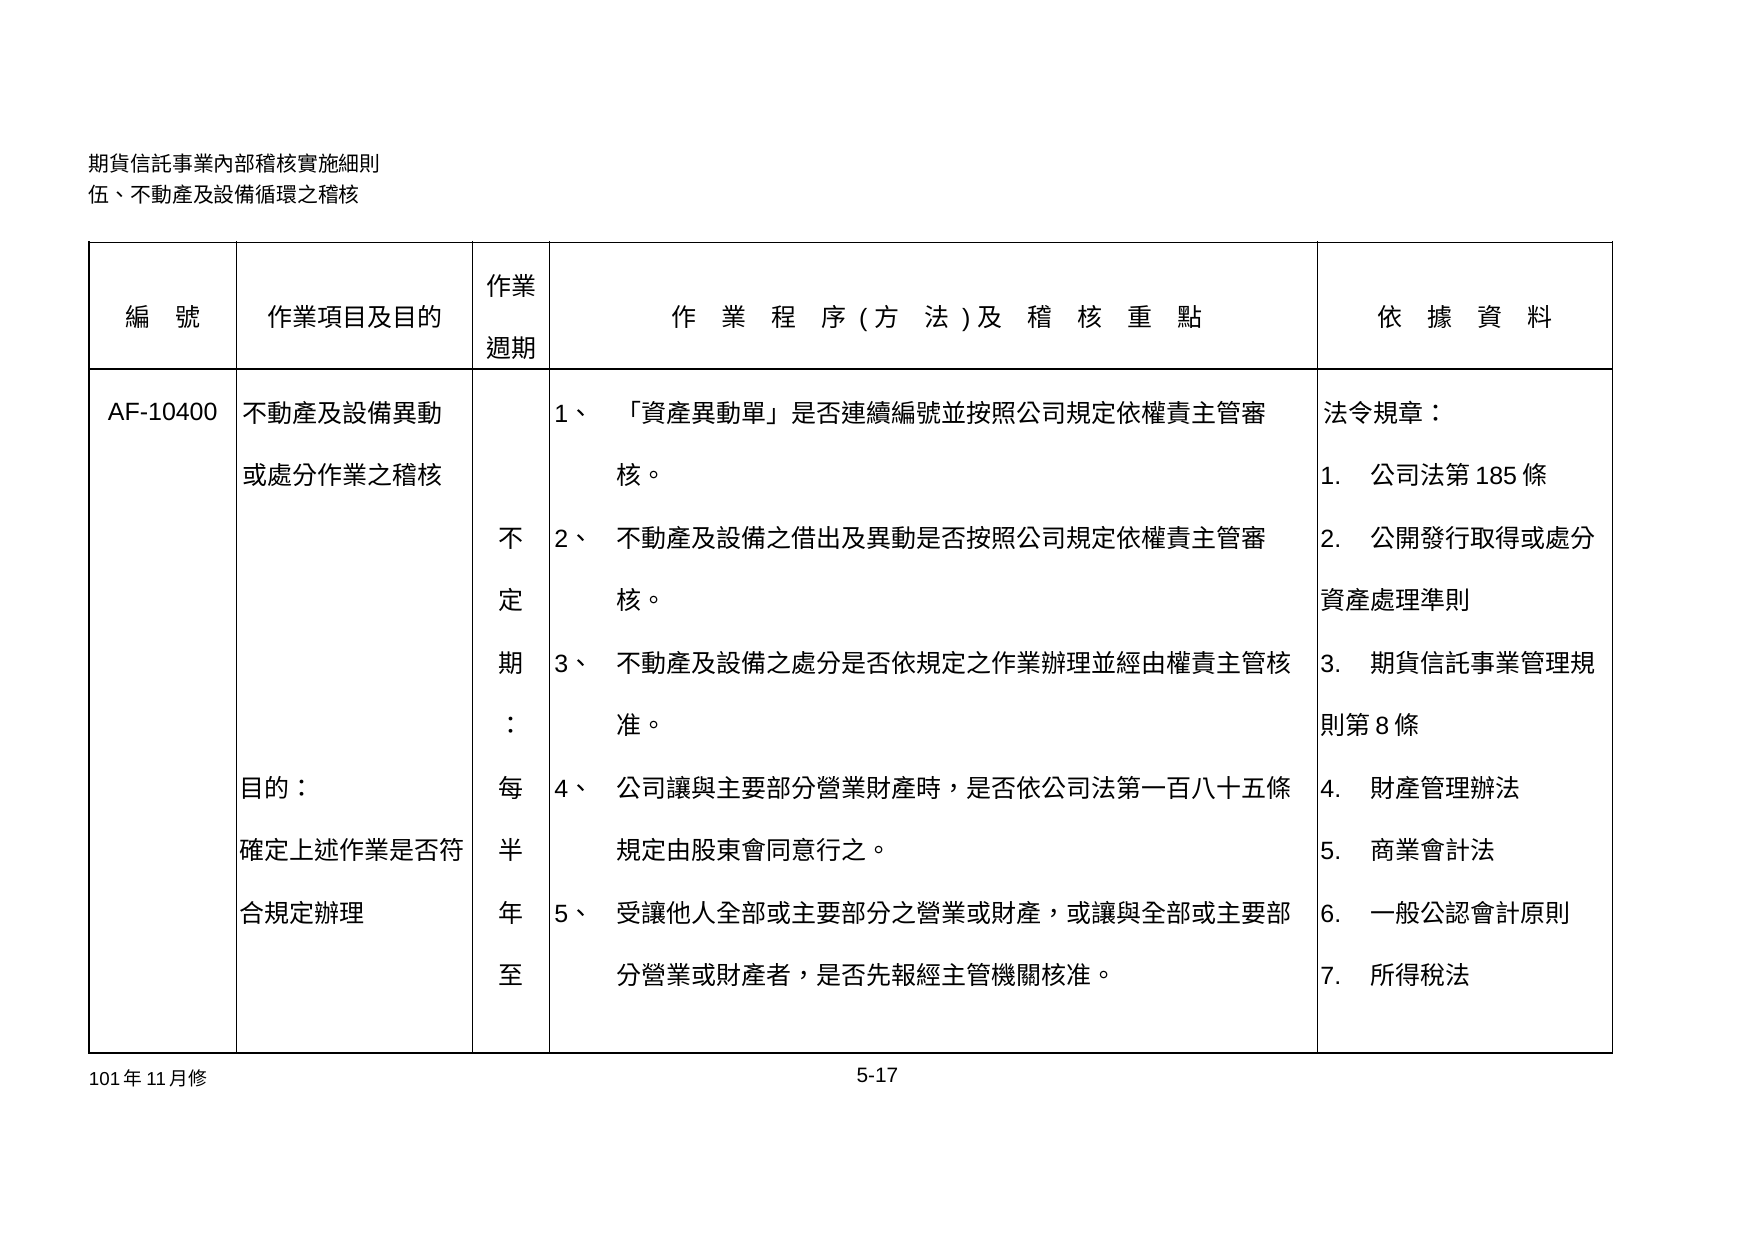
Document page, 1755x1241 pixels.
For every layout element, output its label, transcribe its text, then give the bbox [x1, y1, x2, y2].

table_cell 不動產及設備異動或處分作業之稽核 目的： 確定上述作業是否符合規定辦理 [237, 370, 472, 1052]
table_cell 「資產異動單」是否連續編號並按照公司規定依權責主管審核。 不動產及設備之借出及異動是否按照公司規定依權責主管審核。 不動產及設備之處分是否依規定之作業辦理並經由權責主管核准。 公司讓與主要部分營業財產時，是否依公司法第一百八十五條規定由股東會同意行之。 受讓他人全部或主要部分之營業或財產，或讓與全部或主要部分營業或財產者，是否先報經主管機關核准。 不動產及設備不堪使用時，是否依規定之作業程序辦理報廢，並呈權責主管核准。若此報廢資產未達稅法規定之耐用年限，是否事前報請稅捐稽徵機關核備，以取得證明文件。 會計人員是否根據已處分之相關證明文件，立即更新相關不動產及設備帳務資料。 [550, 370, 1317, 1052]
table_header 作 業 程 序 ( 方 法 ) 及 稽 核 重 點 [550, 243, 1317, 368]
table_header 作業 週期 [473, 243, 549, 368]
table_header 作業項目及目的 [237, 243, 472, 368]
table_header 編 號 [90, 243, 236, 368]
table_cell AF-10400 [90, 370, 236, 1052]
table_header 依 據 資 料 [1318, 243, 1612, 368]
table_cell 不 定 期 ： 每 半 年 至 [473, 370, 549, 1052]
table_cell 法令規章： 公司法第185條 公開發行取得或處分資產處理準則 期貨信託事業管理規則第8條 財產管理辦法 商業會計法 一般公認會計原則 所得稅法 使用表單： 資產異動單 簽呈 [1318, 370, 1612, 1052]
